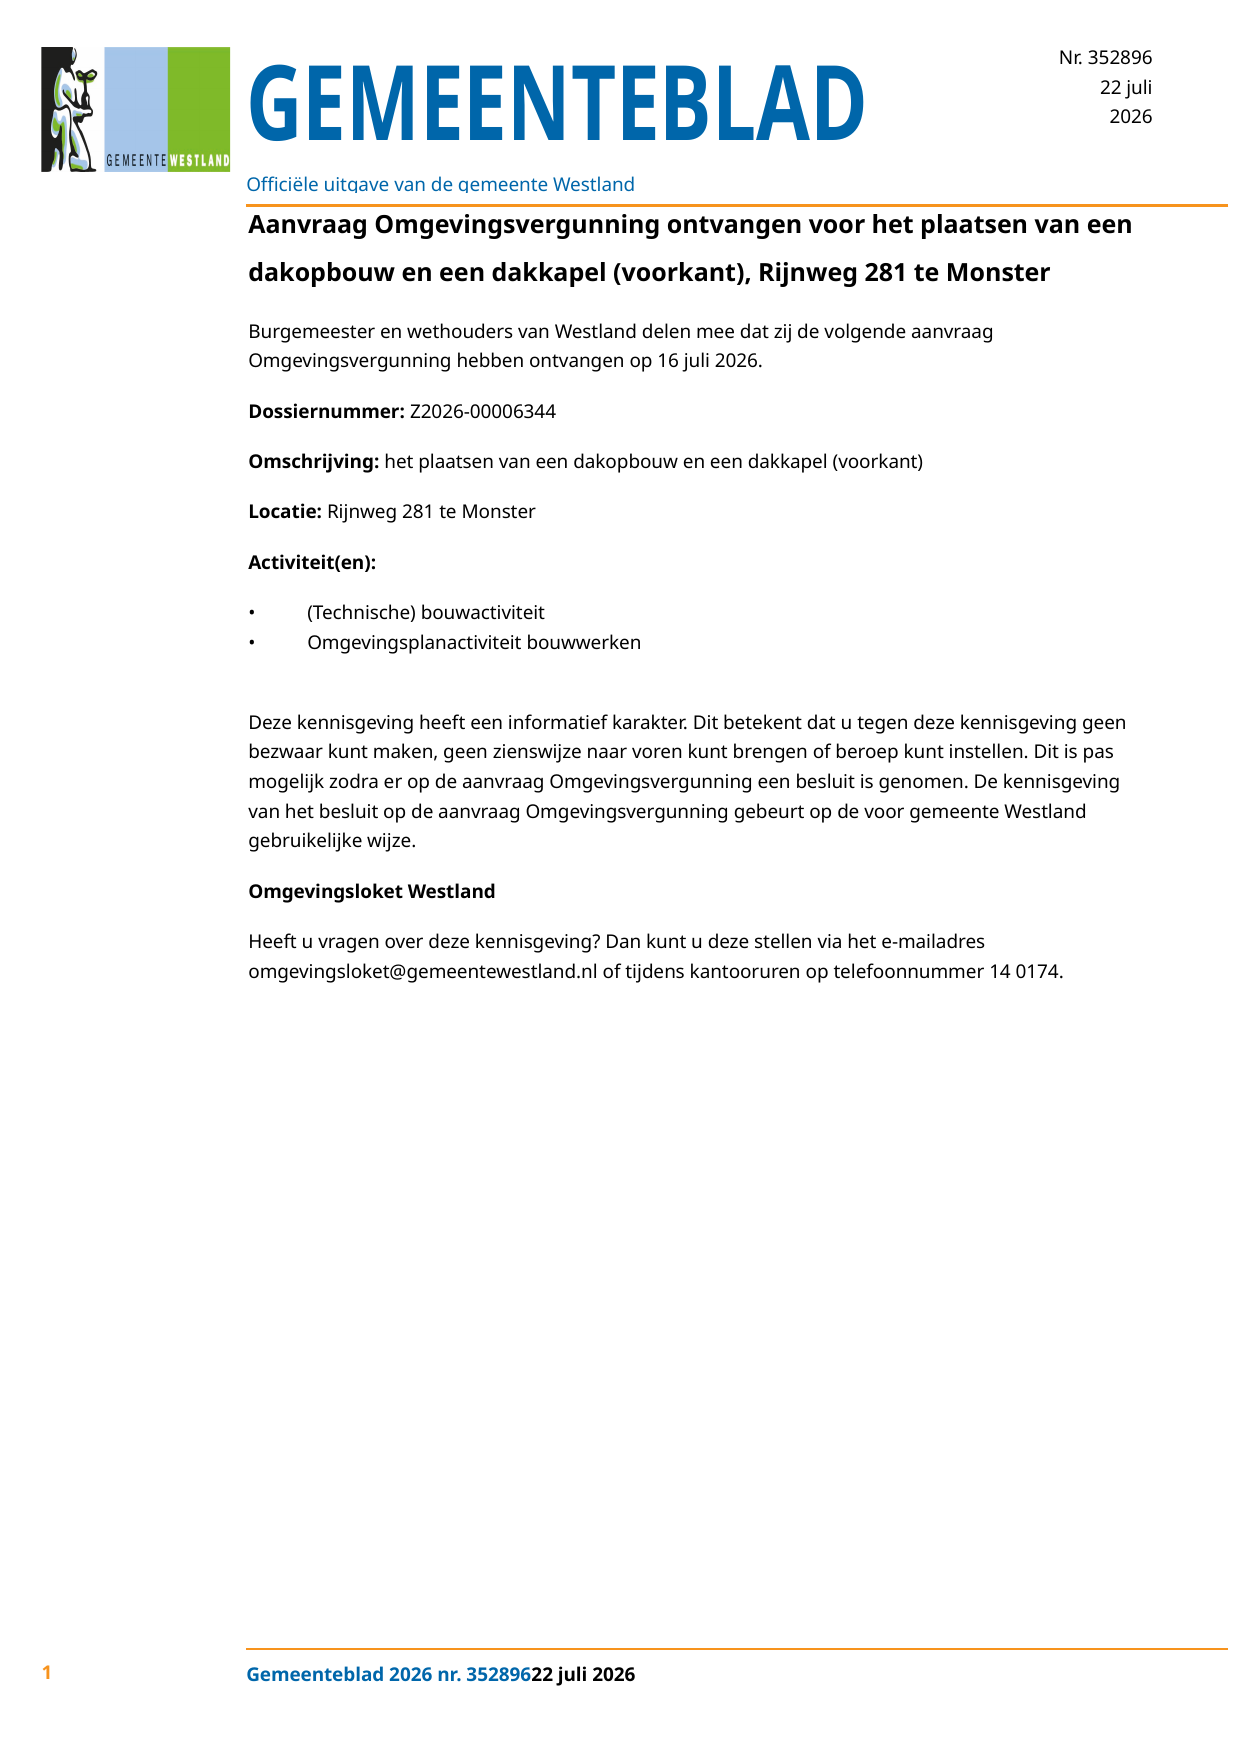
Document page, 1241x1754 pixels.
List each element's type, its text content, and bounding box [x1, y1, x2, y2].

text Omschrijving: het plaatsen van een dakopbouw en een dakkapel (voorkant) [248, 448, 1152, 474]
text Activiteit(en): [248, 549, 1152, 575]
text Burgemeester en wethouders van Westland delen mee dat zij de volgende aanvraag Omgevingsvergunning hebben ontvangen op 16 juli 2026. [248, 318, 1152, 373]
list Omgevingsplanactiviteit bouwwerken [248, 629, 1152, 655]
text Locatie: Rijnweg 281 te Monster [248, 499, 1152, 524]
text Heeft u vragen over deze kennisgeving? Dan kunt u deze stellen via het e-mailadres omgevingsloket@gemeentewestland.nl of tijdens kantooruren op telefoonnummer 14 0174. [248, 928, 1152, 984]
list (Technische) bouwactiviteit [248, 599, 1152, 625]
text Deze kennisgeving heeft een informatief karakter. Dit betekent dat u tegen deze kennisgeving geen bezwaar kunt maken, geen zienswijze naar voren kunt brengen of beroep kunt instellen. Dit is pas mogelijk zodra er op de aanvraag Omgevingsvergunning een besluit is genomen. De kennisgeving van het besluit op de aanvraag Omgevingsvergunning gebeurt op de voor gemeente Westland gebruikelijke wijze. [248, 709, 1152, 853]
text Dossiernummer: Z2026-00006344 [248, 398, 1152, 424]
text Omgevingsloket Westland [248, 878, 1152, 904]
picture [41, 47, 231, 172]
text Aanvraag Omgevingsvergunning ontvangen voor het plaatsen van een dakopbouw en een dakkapel (voorkant), Rijnweg 281 te Monster [248, 207, 1152, 288]
